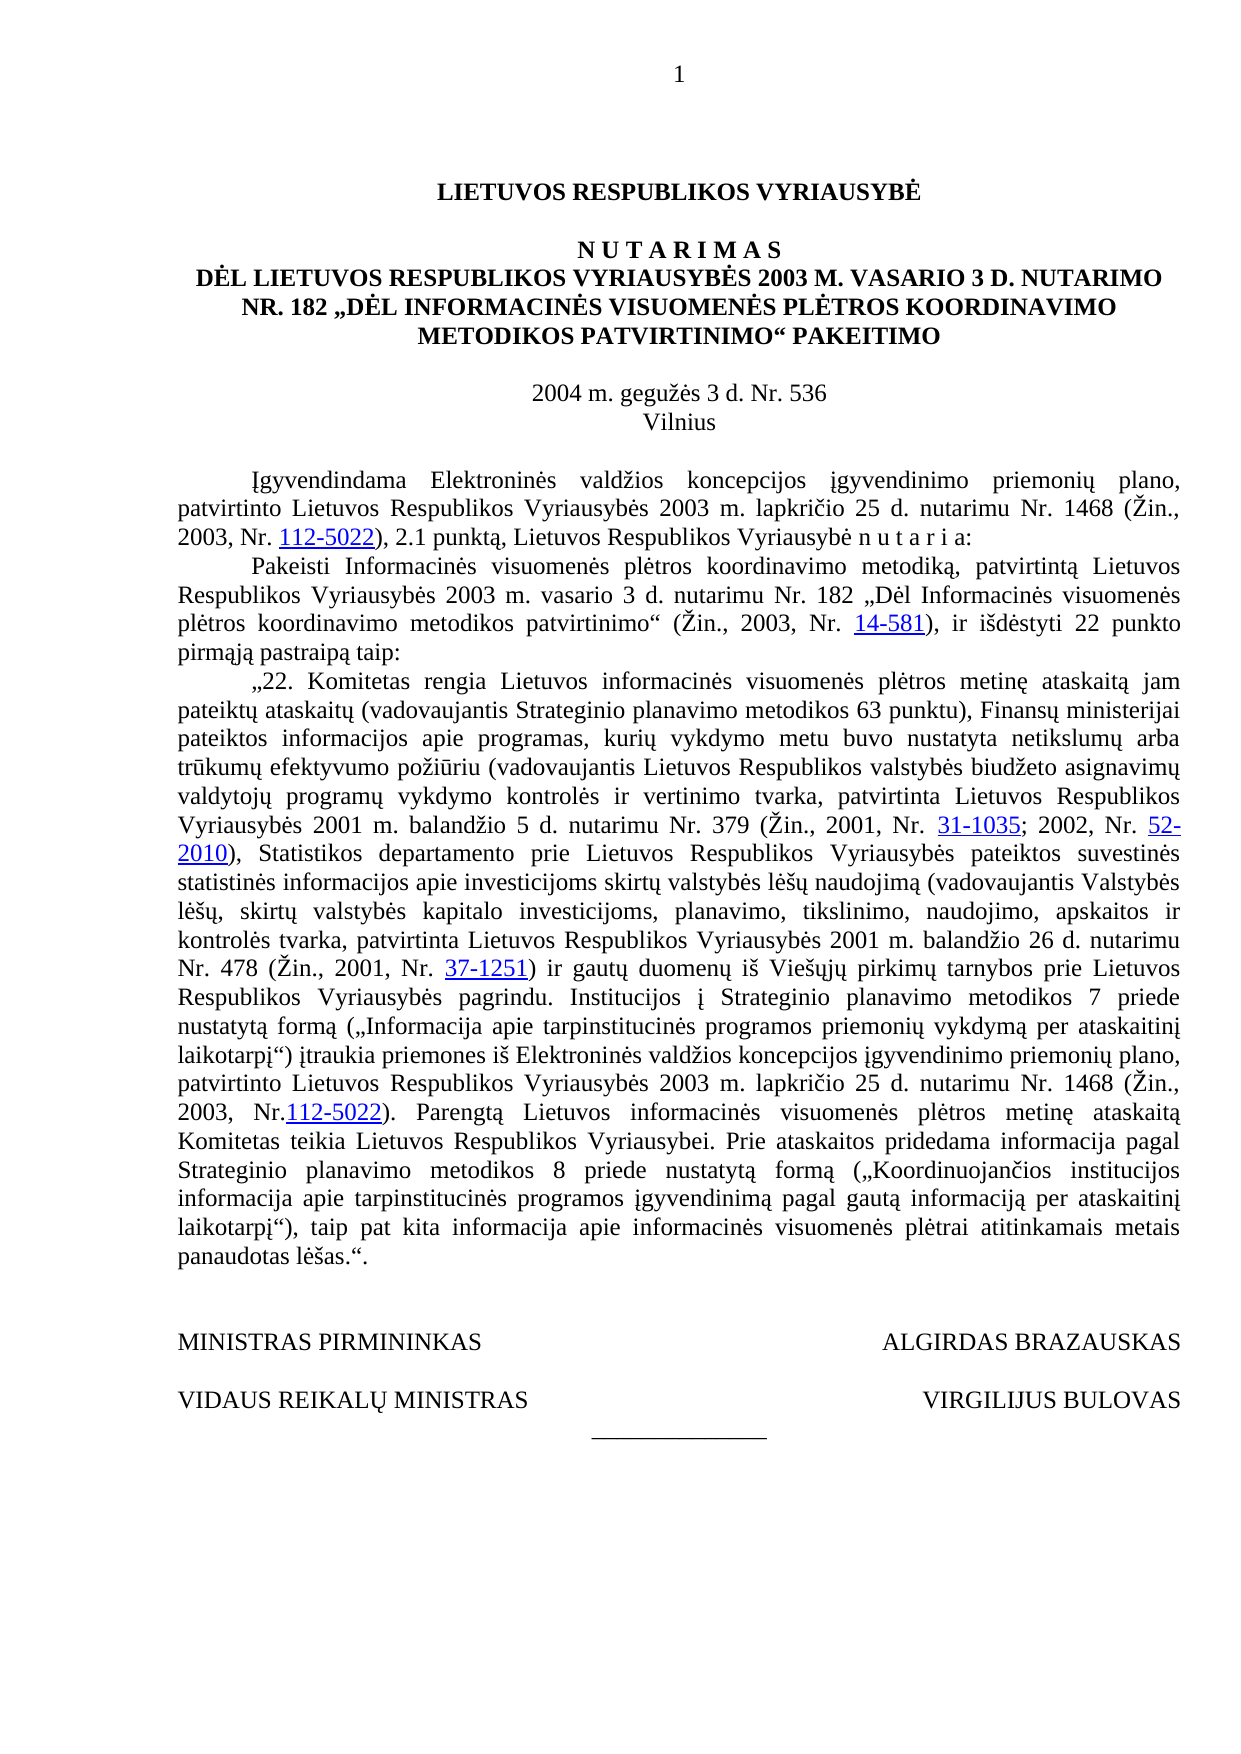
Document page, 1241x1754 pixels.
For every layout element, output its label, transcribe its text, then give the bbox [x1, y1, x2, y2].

text N U T A R I M A S [177, 235, 1181, 263]
text DĖL LIETUVOS RESPUBLIKOS VYRIAUSYBĖS 2003 M. VASARIO 3 D. NUTARIMO NR. 182 „DĖL INFORMACINĖS VISUOMENĖS PLĖTROS KOORDINAVIMO METODIKOS PATVIRTINIMO“ PAKEITIMO [177, 263, 1181, 350]
text Vilnius [177, 407, 1181, 436]
text 2004 m. gegužės 3 d. Nr. 536 [177, 378, 1181, 407]
text VIDAUS REIKALŲ MINISTRAS VIRGILIJUS BULOVAS [177, 1385, 1181, 1413]
text MINISTRAS PIRMININKAS ALGIRDAS BRAZAUSKAS [177, 1327, 1181, 1356]
text „22. Komitetas rengia Lietuvos informacinės visuomenės plėtros metinę ataskaitą jam pateiktų ataskaitų (vadovaujantis Strateginio planavimo metodikos 63 punktu), Finansų ministerijai pateiktos informacijos apie programas, kurių vykdymo metu buvo nustatyta netikslumų arba trūkumų efektyvumo požiūriu (vadovaujantis Lietuvos Respublikos valstybės biudžeto asignavimų valdytojų programų vykdymo kontrolės ir vertinimo tvarka, patvirtinta Lietuvos Respublikos Vyriausybės 2001 m. balandžio 5 d. nutarimu Nr. 379 (Žin., 2001, Nr. 31-1035; 2002, Nr. 52-2010), Statistikos departamento prie Lietuvos Respublikos Vyriausybės pateiktos suvestinės statistinės informacijos apie investicijoms skirtų valstybės lėšų naudojimą (vadovaujantis Valstybės lėšų, skirtų valstybės kapitalo investicijoms, planavimo, tikslinimo, naudojimo, apskaitos ir kontrolės tvarka, patvirtinta Lietuvos Respublikos Vyriausybės 2001 m. balandžio 26 d. nutarimu Nr. 478 (Žin., 2001, Nr. 37-1251) ir gautų duomenų iš Viešųjų pirkimų tarnybos prie Lietuvos Respublikos Vyriausybės pagrindu. Institucijos į Strateginio planavimo metodikos 7 priede nustatytą formą („Informacija apie tarpinstitucinės programos priemonių vykdymą per ataskaitinį laikotarpį“) įtraukia priemones iš Elektroninės valdžios koncepcijos įgyvendinimo priemonių plano, patvirtinto Lietuvos Respublikos Vyriausybės 2003 m. lapkričio 25 d. nutarimu Nr. 1468 (Žin., 2003, Nr.112-5022). Parengtą Lietuvos informacinės visuomenės plėtros metinę ataskaitą Komitetas teikia Lietuvos Respublikos Vyriausybei. Prie ataskaitos pridedama informacija pagal Strateginio planavimo metodikos 8 priede nustatytą formą („Koordinuojančios institucijos informacija apie tarpinstitucinės programos įgyvendinimą pagal gautą informaciją per ataskaitinį laikotarpį“), taip pat kita informacija apie informacinės visuomenės plėtrai atitinkamais metais panaudotas lėšas.“. [177, 666, 1181, 1270]
text Pakeisti Informacinės visuomenės plėtros koordinavimo metodiką, patvirtintą Lietuvos Respublikos Vyriausybės 2003 m. vasario 3 d. nutarimu Nr. 182 „Dėl Informacinės visuomenės plėtros koordinavimo metodikos patvirtinimo“ (Žin., 2003, Nr. 14-581), ir išdėstyti 22 punkto pirmąją pastraipą taip: [177, 551, 1181, 666]
text ______________ [177, 1413, 1181, 1442]
text LIETUVOS RESPUBLIKOS VYRIAUSYBĖ [177, 177, 1181, 206]
text Įgyvendindama Elektroninės valdžios koncepcijos įgyvendinimo priemonių plano, patvirtinto Lietuvos Respublikos Vyriausybės 2003 m. lapkričio 25 d. nutarimu Nr. 1468 (Žin., 2003, Nr. 112-5022), 2.1 punktą, Lietuvos Respublikos Vyriausybė nutaria: [177, 465, 1181, 551]
